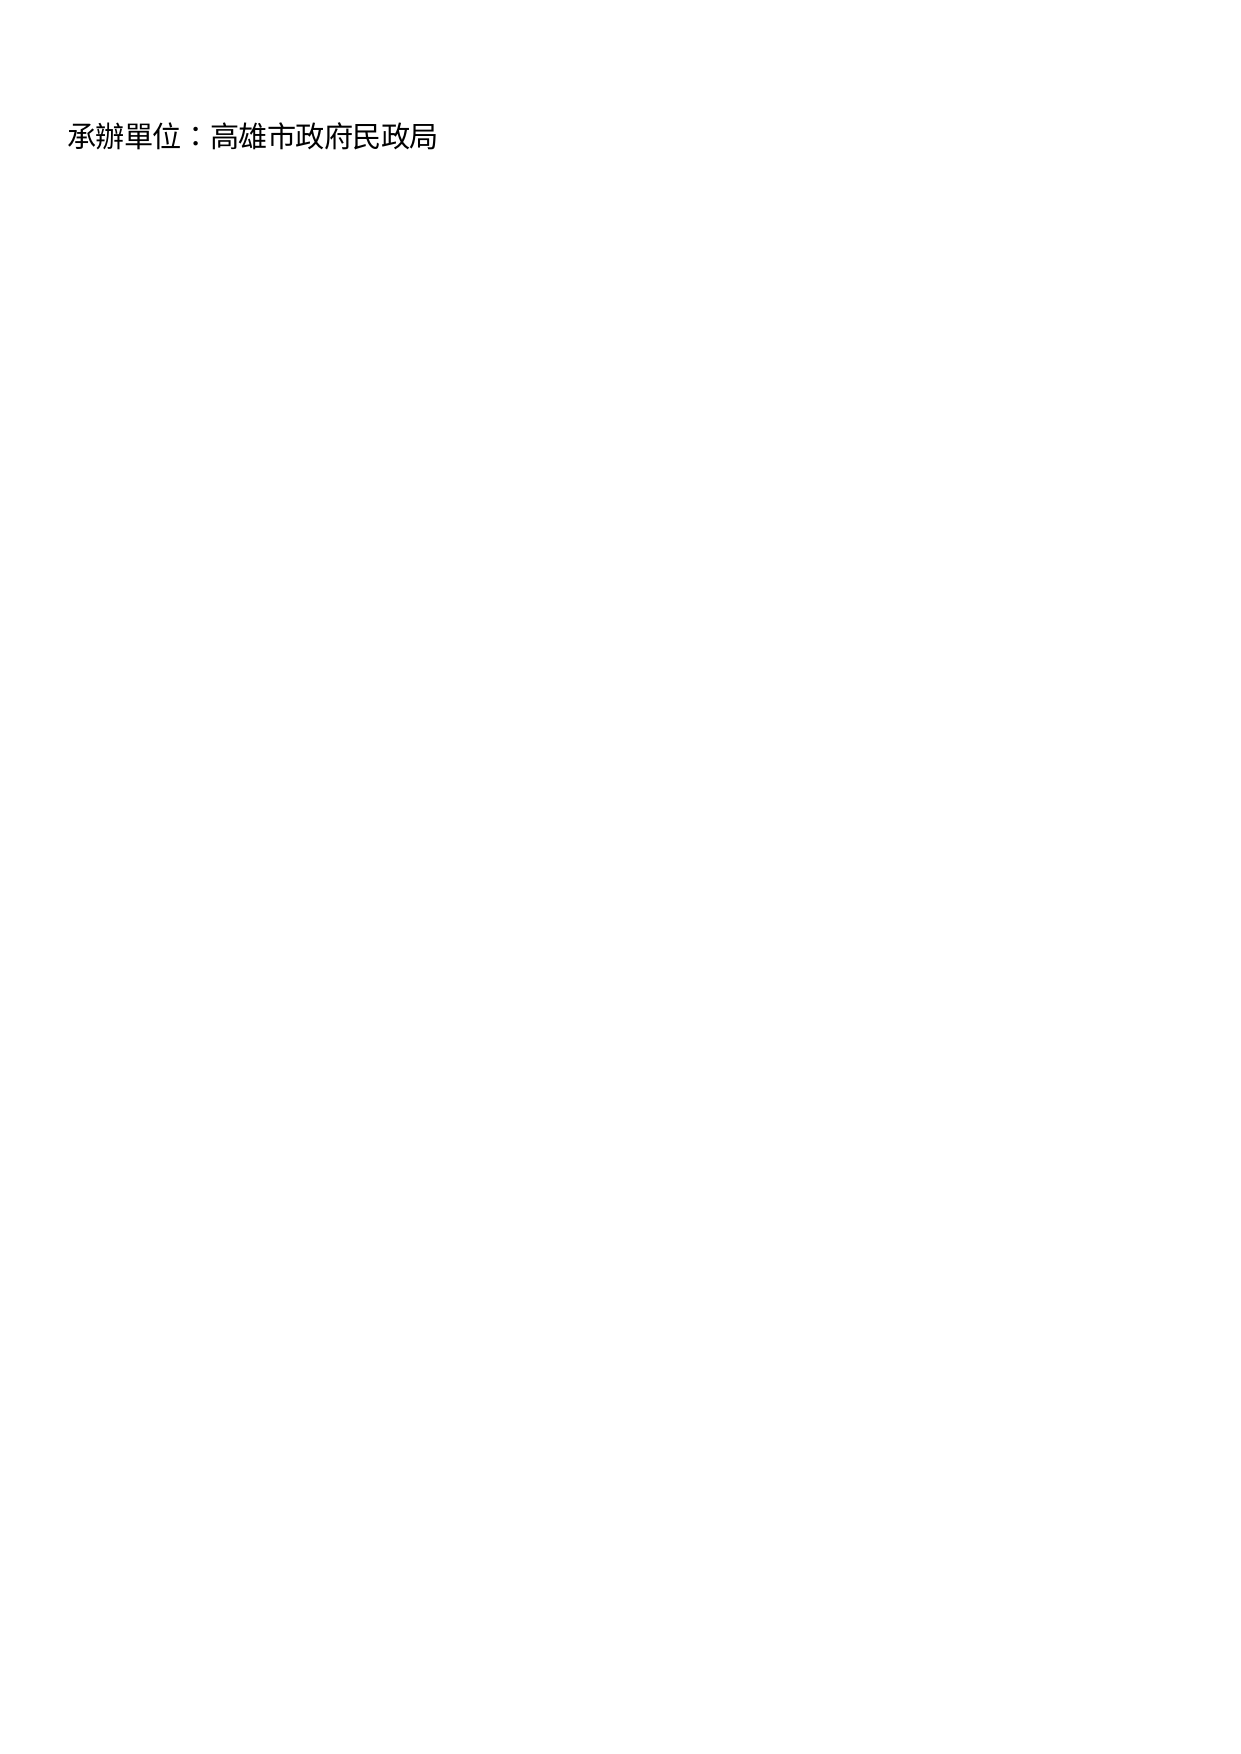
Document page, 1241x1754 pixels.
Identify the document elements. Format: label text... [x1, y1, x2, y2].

text 承辦單位：高雄市政府民政局 [53, 118, 1187, 155]
